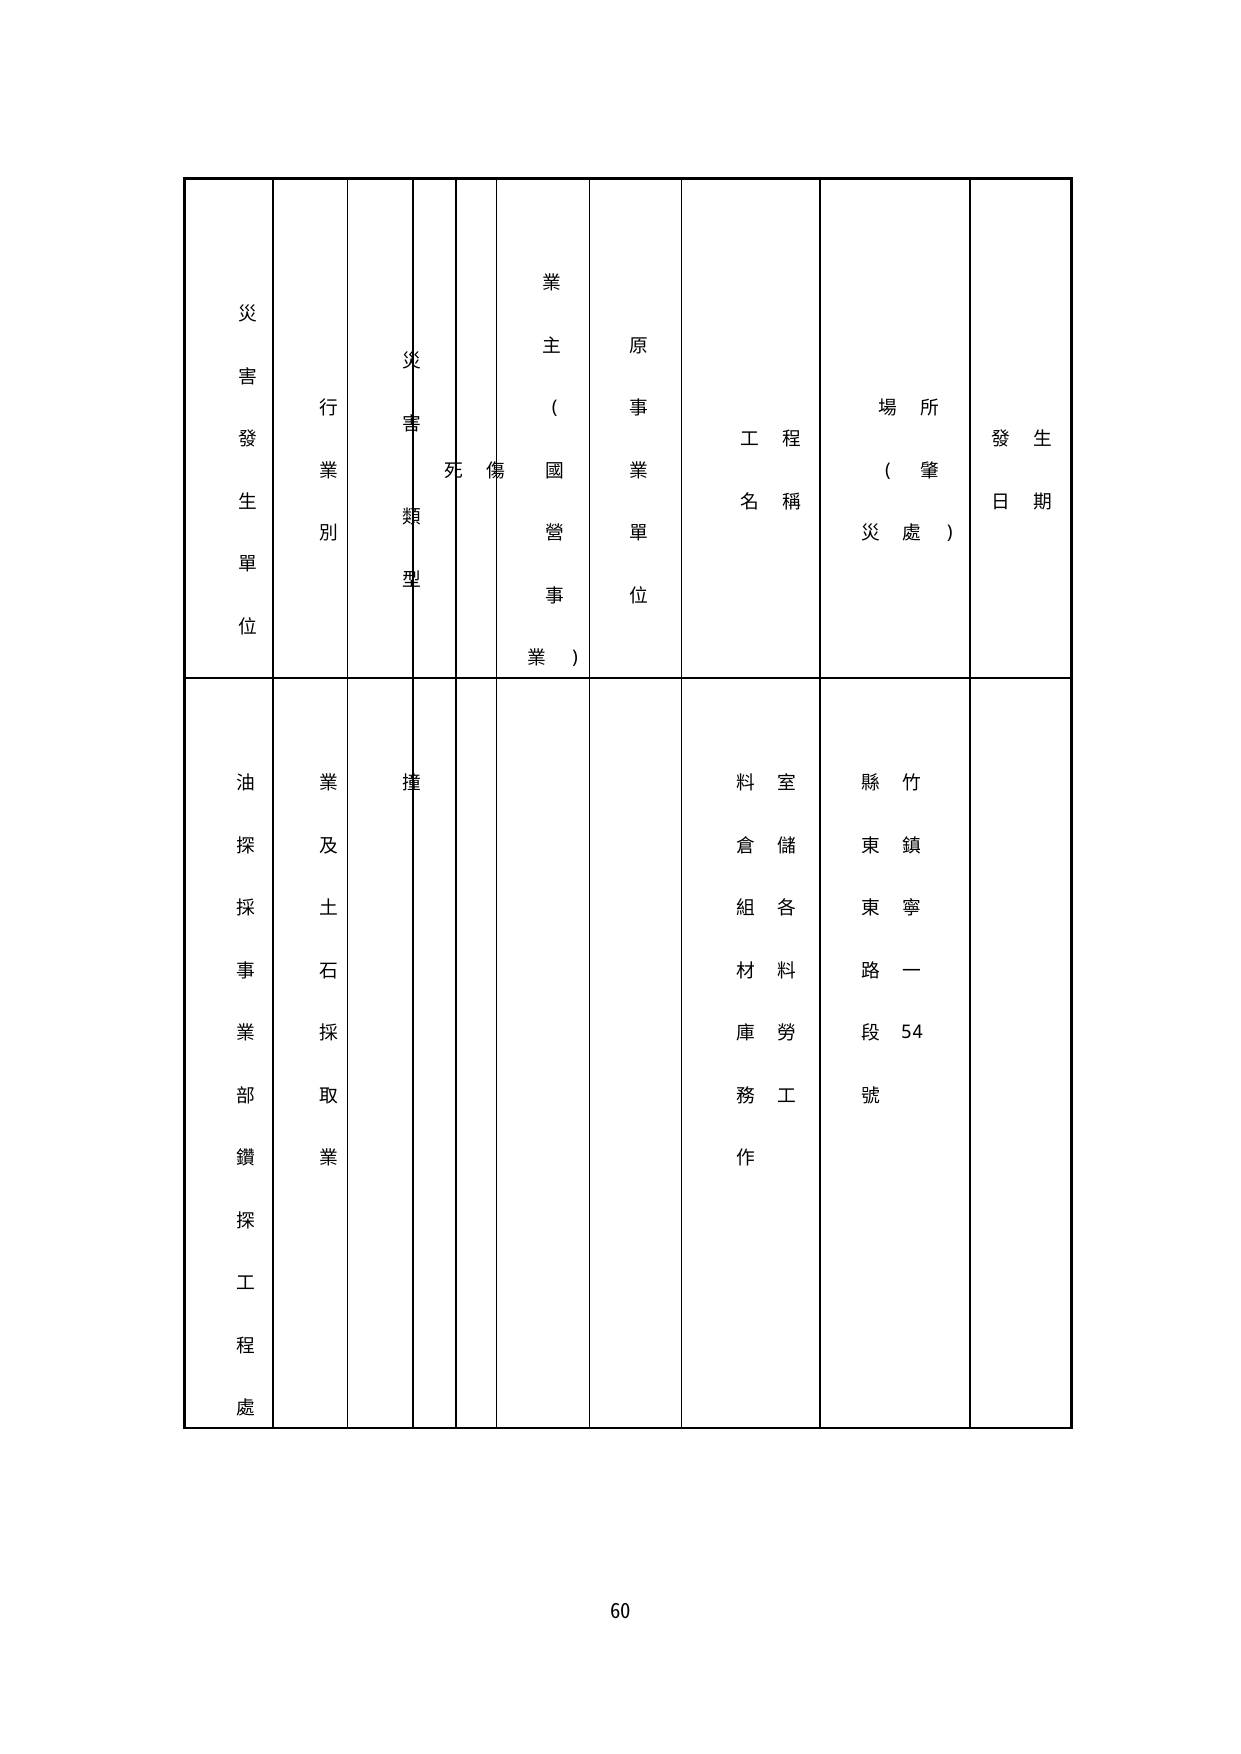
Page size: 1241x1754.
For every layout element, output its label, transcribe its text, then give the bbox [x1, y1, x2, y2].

table_cell 被撞 [348, 679, 412, 1427]
table_cell - [590, 679, 681, 1427]
table_header 業主 (國營事業) [497, 180, 589, 677]
table_header 死 [414, 180, 455, 677]
table_header 行業別 [274, 180, 347, 677]
table_header 場所 (肇災處) [821, 180, 969, 677]
table_cell 業及土石採取業 [274, 679, 347, 1427]
table_header 災害發生單位 [186, 180, 272, 677]
table_cell [971, 679, 1070, 1427]
table_header 原事業 單位 [590, 180, 681, 677]
table_header 傷 [457, 180, 496, 677]
table_header 發生日期 [971, 180, 1070, 677]
table_header 工程名稱 [682, 180, 819, 677]
table_cell [457, 679, 496, 1427]
table_cell 油探採事業部鑽探工程處 [186, 679, 272, 1427]
table_cell 1 [414, 679, 455, 1427]
table_cell - [497, 679, 589, 1427]
table_cell 縣竹東鎮東寧路一段54號 [821, 679, 969, 1427]
table_cell 料室倉儲組各材料庫勞務工作 [682, 679, 819, 1427]
table_header 災害 類型 [348, 180, 412, 677]
